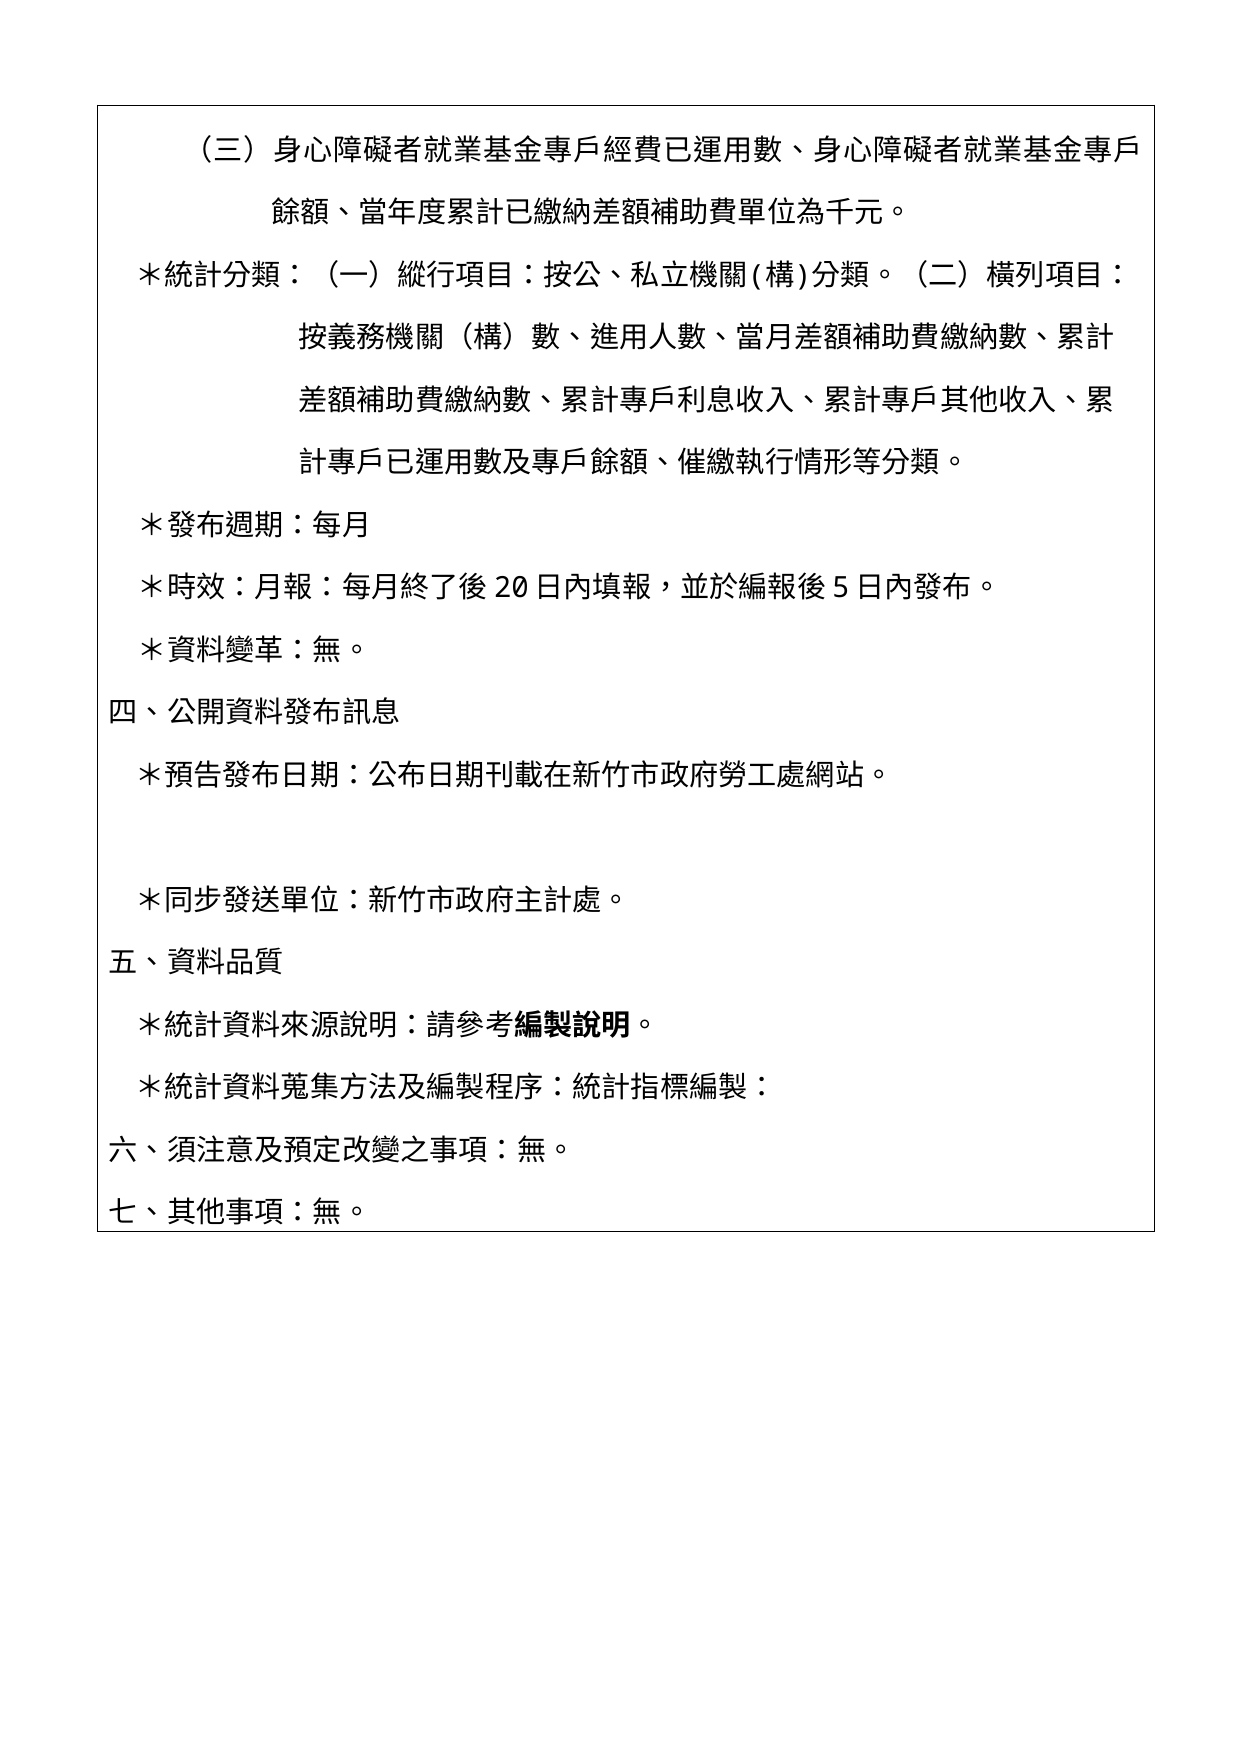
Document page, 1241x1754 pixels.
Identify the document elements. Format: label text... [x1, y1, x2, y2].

table_header （三）身心障礙者就業基金專戶經費已運用數、身心障礙者就業基金專戶餘額、當年度累計已繳納差額補助費單位為千元。 ＊統計分類：（一）縱行項目：按公、私立機關(構)分類。（二）橫列項目：按義務機關（構）數、進用人數、當月差額補助費繳納數、累計差額補助費繳納數、累計專戶利息收入、累計專戶其他收入、累計專戶已運用數及專戶餘額、催繳執行情形等分類。 ＊發布週期：每月 ＊時效：月報：每月終了後20日內填報，並於編報後5日內發布。 ＊資料變革：無。 四、公開資料發布訊息 ＊預告發布日期：公布日期刊載在新竹市政府勞工處網站。 ＊同步發送單位：新竹市政府主計處。 五、資料品質 ＊統計資料來源說明：請參考編製說明。 ＊統計資料蒐集方法及編製程序：統計指標編製： 六、須注意及預定改變之事項：無。 七、其他事項：無。 [98, 106, 1154, 1231]
